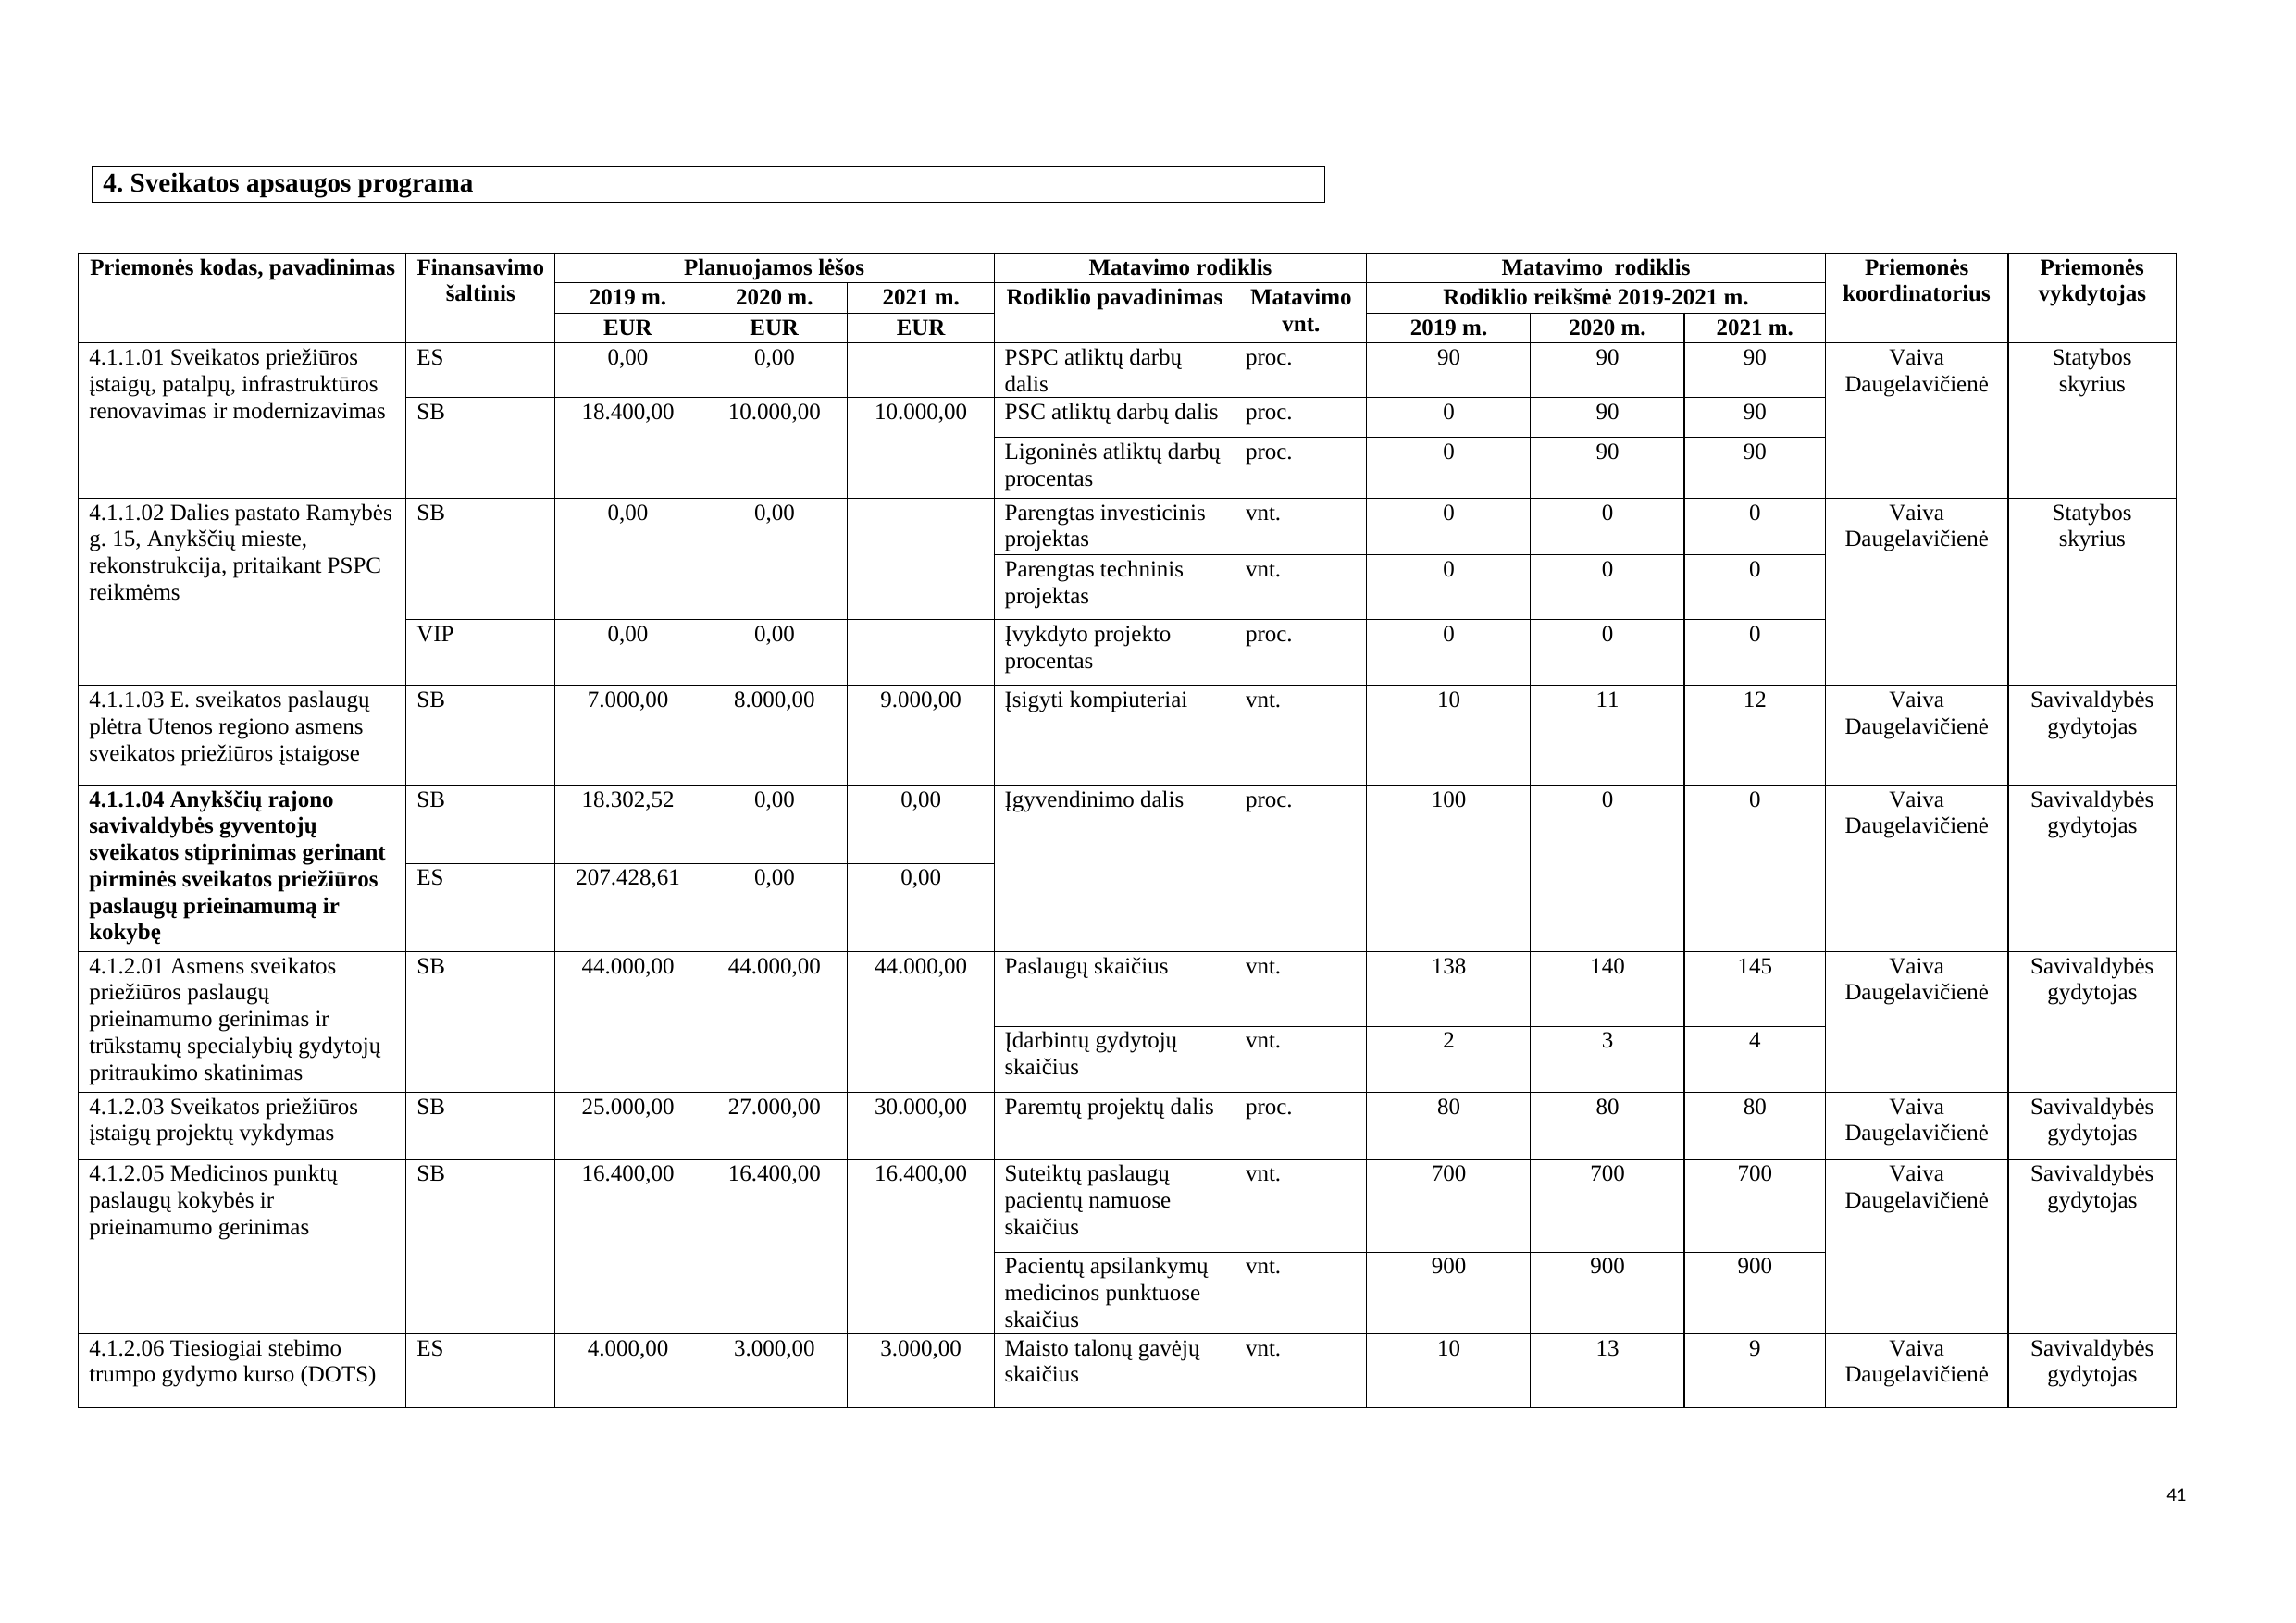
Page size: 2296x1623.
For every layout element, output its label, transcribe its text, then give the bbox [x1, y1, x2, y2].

table_cell 0,00 [848, 864, 994, 951]
table_header Priemonės koordinatorius [1826, 254, 2007, 342]
table_header Matavimo rodiklis [995, 254, 1366, 282]
table_cell Savivaldybės gydytojas [2009, 686, 2176, 785]
table_cell Parengtas techninis projektas [995, 555, 1235, 619]
table_cell vnt. [1235, 1334, 1366, 1407]
table_cell 2 [1367, 1027, 1530, 1092]
table_cell Ligoninės atliktų darbų procentas [995, 438, 1235, 498]
table_cell 25.000,00 [555, 1093, 701, 1158]
table_cell 4.1.2.05 Medicinos punktų paslaugų kokybės ir prieinamumo gerinimas [79, 1160, 405, 1333]
table_header Priemonės kodas, pavadinimas [79, 254, 405, 342]
table_cell Savivaldybės gydytojas [2009, 1160, 2176, 1333]
table_cell Statybos skyrius [2009, 343, 2176, 498]
table_cell 0,00 [555, 499, 701, 619]
table_cell 2021 m. [848, 283, 994, 313]
table_header Priemonės vykdytojas [2009, 254, 2176, 342]
table_cell 0,00 [701, 499, 847, 619]
table_header Planuojamos lėšos [555, 254, 994, 282]
table_cell 207.428,61 [555, 864, 701, 951]
table_cell 90 [1685, 398, 1825, 437]
table_header Matavimo rodiklis [1367, 254, 1825, 282]
table_cell 0 [1531, 499, 1683, 554]
table_cell 3.000,00 [848, 1334, 994, 1407]
table_cell SB [406, 686, 554, 785]
table_cell 80 [1367, 1093, 1530, 1158]
table_cell 700 [1685, 1160, 1825, 1251]
table_cell 80 [1531, 1093, 1683, 1158]
table_cell SB [406, 1093, 554, 1158]
table_cell Matavimo vnt. [1235, 283, 1366, 342]
table_cell 900 [1531, 1253, 1683, 1333]
table_cell 0 [1367, 499, 1530, 554]
table_cell 0 [1367, 620, 1530, 685]
table_cell Įgyvendinimo dalis [995, 786, 1235, 951]
table_cell 90 [1531, 343, 1683, 397]
table_cell [848, 343, 994, 397]
table_cell 44.000,00 [848, 952, 994, 1092]
table_cell SB [406, 1160, 554, 1333]
table_header 4. Sveikatos apsaugos programa [93, 167, 1324, 202]
table_cell EUR [555, 314, 701, 342]
table_cell 2020 m. [701, 283, 847, 313]
table_cell 90 [1685, 438, 1825, 498]
table_cell SB [406, 499, 554, 619]
table_cell 700 [1531, 1160, 1683, 1251]
table_cell 44.000,00 [555, 952, 701, 1092]
table_cell 4.1.2.06 Tiesiogiai stebimo trumpo gydymo kurso (DOTS) [79, 1334, 405, 1407]
table_cell 4.1.2.01 Asmens sveikatos priežiūros paslaugų prieinamumo gerinimas ir trūkstamų specialybių gydytojų pritraukimo skatinimas [79, 952, 405, 1092]
table_cell 4.1.1.04 Anykščių rajono savivaldybės gyventojų sveikatos stiprinimas gerinant pirminės sveikatos priežiūros paslaugų prieinamumą ir kokybę [79, 786, 405, 951]
table_cell 10 [1367, 1334, 1530, 1407]
table_cell vnt. [1235, 499, 1366, 554]
table_cell 4.1.1.02 Dalies pastato Ramybės g. 15, Anykščių mieste, rekonstrukcija, pritaikant PSPC reikmėms [79, 499, 405, 685]
table_cell 4.000,00 [555, 1334, 701, 1407]
table_cell Vaiva Daugelavičienė [1826, 1093, 2007, 1158]
table_cell PSPC atliktų darbų dalis [995, 343, 1235, 397]
table_cell 900 [1685, 1253, 1825, 1333]
table_cell 30.000,00 [848, 1093, 994, 1158]
table_cell Savivaldybės gydytojas [2009, 952, 2176, 1092]
table_cell 90 [1531, 398, 1683, 437]
table_cell PSC atliktų darbų dalis [995, 398, 1235, 437]
table_cell 0 [1531, 620, 1683, 685]
table_cell Paremtų projektų dalis [995, 1093, 1235, 1158]
table_cell Suteiktų paslaugų pacientų namuose skaičius [995, 1160, 1235, 1251]
table_cell Vaiva Daugelavičienė [1826, 786, 2007, 951]
table_cell EUR [701, 314, 847, 342]
table_cell vnt. [1235, 1160, 1366, 1251]
table_cell 3 [1531, 1027, 1683, 1092]
table_cell EUR [848, 314, 994, 342]
table_cell Vaiva Daugelavičienė [1826, 499, 2007, 685]
table_cell Įvykdyto projekto procentas [995, 620, 1235, 685]
table_cell 4.1.1.01 Sveikatos priežiūros įstaigų, patalpų, infrastruktūros renovavimas ir modernizavimas [79, 343, 405, 498]
table_cell Vaiva Daugelavičienė [1826, 1160, 2007, 1333]
table_cell Vaiva Daugelavičienė [1826, 952, 2007, 1092]
table_cell proc. [1235, 343, 1366, 397]
table_cell 100 [1367, 786, 1530, 951]
table_cell vnt. [1235, 952, 1366, 1025]
table_cell 0 [1685, 555, 1825, 619]
table_cell 3.000,00 [701, 1334, 847, 1407]
table_cell vnt. [1235, 1253, 1366, 1333]
table_cell 2019 m. [1367, 314, 1530, 342]
table_cell 44.000,00 [701, 952, 847, 1092]
table_cell Paslaugų skaičius [995, 952, 1235, 1025]
table_cell SB [406, 952, 554, 1092]
table_cell 4.1.2.03 Sveikatos priežiūros įstaigų projektų vykdymas [79, 1093, 405, 1158]
table_cell vnt. [1235, 555, 1366, 619]
table_cell vnt. [1235, 1027, 1366, 1092]
table_cell 0 [1367, 438, 1530, 498]
table_cell 8.000,00 [701, 686, 847, 785]
table_cell 0 [1685, 620, 1825, 685]
table_cell Vaiva Daugelavičienė [1826, 1334, 2007, 1407]
table_cell 80 [1685, 1093, 1825, 1158]
table_cell Pacientų apsilankymų medicinos punktuose skaičius [995, 1253, 1235, 1333]
table_cell 90 [1367, 343, 1530, 397]
table_cell 4 [1685, 1027, 1825, 1092]
table_header Finansavimo šaltinis [406, 254, 554, 342]
table_cell SB [406, 786, 554, 862]
table_cell Rodiklio reikšmė 2019-2021 m. [1367, 283, 1825, 313]
table_cell Statybos skyrius [2009, 499, 2176, 685]
table_cell Vaiva Daugelavičienė [1826, 686, 2007, 785]
table_cell Maisto talonų gavėjų skaičius [995, 1334, 1235, 1407]
table_cell vnt. [1235, 686, 1366, 785]
table_cell 4.1.1.03 E. sveikatos paslaugų plėtra Utenos regiono asmens sveikatos priežiūros įstaigose [79, 686, 405, 785]
table_cell 145 [1685, 952, 1825, 1025]
table_cell 18.302,52 [555, 786, 701, 862]
table_cell Savivaldybės gydytojas [2009, 1093, 2176, 1158]
table_cell VIP [406, 620, 554, 685]
table_cell 90 [1531, 438, 1683, 498]
table_cell Vaiva Daugelavičienė [1826, 343, 2007, 498]
table_cell 2020 m. [1531, 314, 1683, 342]
table_cell 0,00 [555, 343, 701, 397]
table_cell 0 [1367, 555, 1530, 619]
table_cell [848, 620, 994, 685]
table_cell 0,00 [701, 620, 847, 685]
table_cell 2019 m. [555, 283, 701, 313]
table_cell 0 [1531, 555, 1683, 619]
table_cell 138 [1367, 952, 1530, 1025]
table_cell 2021 m. [1685, 314, 1825, 342]
table_cell ES [406, 864, 554, 951]
table_cell 0 [1531, 786, 1683, 951]
table_cell Parengtas investicinis projektas [995, 499, 1235, 554]
table_cell 16.400,00 [848, 1160, 994, 1333]
table_cell [848, 499, 994, 619]
table_cell 0,00 [701, 786, 847, 862]
table_cell proc. [1235, 620, 1366, 685]
table_cell proc. [1235, 786, 1366, 951]
table_cell Įdarbintų gydytojų skaičius [995, 1027, 1235, 1092]
table_cell 16.400,00 [555, 1160, 701, 1333]
table_cell Savivaldybės gydytojas [2009, 786, 2176, 951]
table_cell 18.400,00 [555, 398, 701, 498]
table_cell Savivaldybės gydytojas [2009, 1334, 2176, 1407]
table_cell 16.400,00 [701, 1160, 847, 1333]
table_cell 11 [1531, 686, 1683, 785]
table_cell 0 [1685, 499, 1825, 554]
table_cell proc. [1235, 1093, 1366, 1158]
table_cell proc. [1235, 438, 1366, 498]
table_cell 0,00 [848, 786, 994, 862]
table_cell 10 [1367, 686, 1530, 785]
table_cell SB [406, 398, 554, 498]
table_cell ES [406, 343, 554, 397]
table_cell ES [406, 1334, 554, 1407]
table_cell 0,00 [555, 620, 701, 685]
table_cell Įsigyti kompiuteriai [995, 686, 1235, 785]
table_cell 700 [1367, 1160, 1530, 1251]
table_cell 9 [1685, 1334, 1825, 1407]
table_cell 13 [1531, 1334, 1683, 1407]
table_cell 7.000,00 [555, 686, 701, 785]
table_cell 9.000,00 [848, 686, 994, 785]
table_cell 10.000,00 [701, 398, 847, 498]
table_cell 0,00 [701, 864, 847, 951]
table_cell 140 [1531, 952, 1683, 1025]
table_cell 12 [1685, 686, 1825, 785]
table_cell 10.000,00 [848, 398, 994, 498]
table_cell Rodiklio pavadinimas [995, 283, 1235, 342]
table_cell 27.000,00 [701, 1093, 847, 1158]
table_cell proc. [1235, 398, 1366, 437]
table_cell 0 [1685, 786, 1825, 951]
table_cell 0,00 [701, 343, 847, 397]
table_cell 0 [1367, 398, 1530, 437]
table_cell 900 [1367, 1253, 1530, 1333]
table_cell 90 [1685, 343, 1825, 397]
